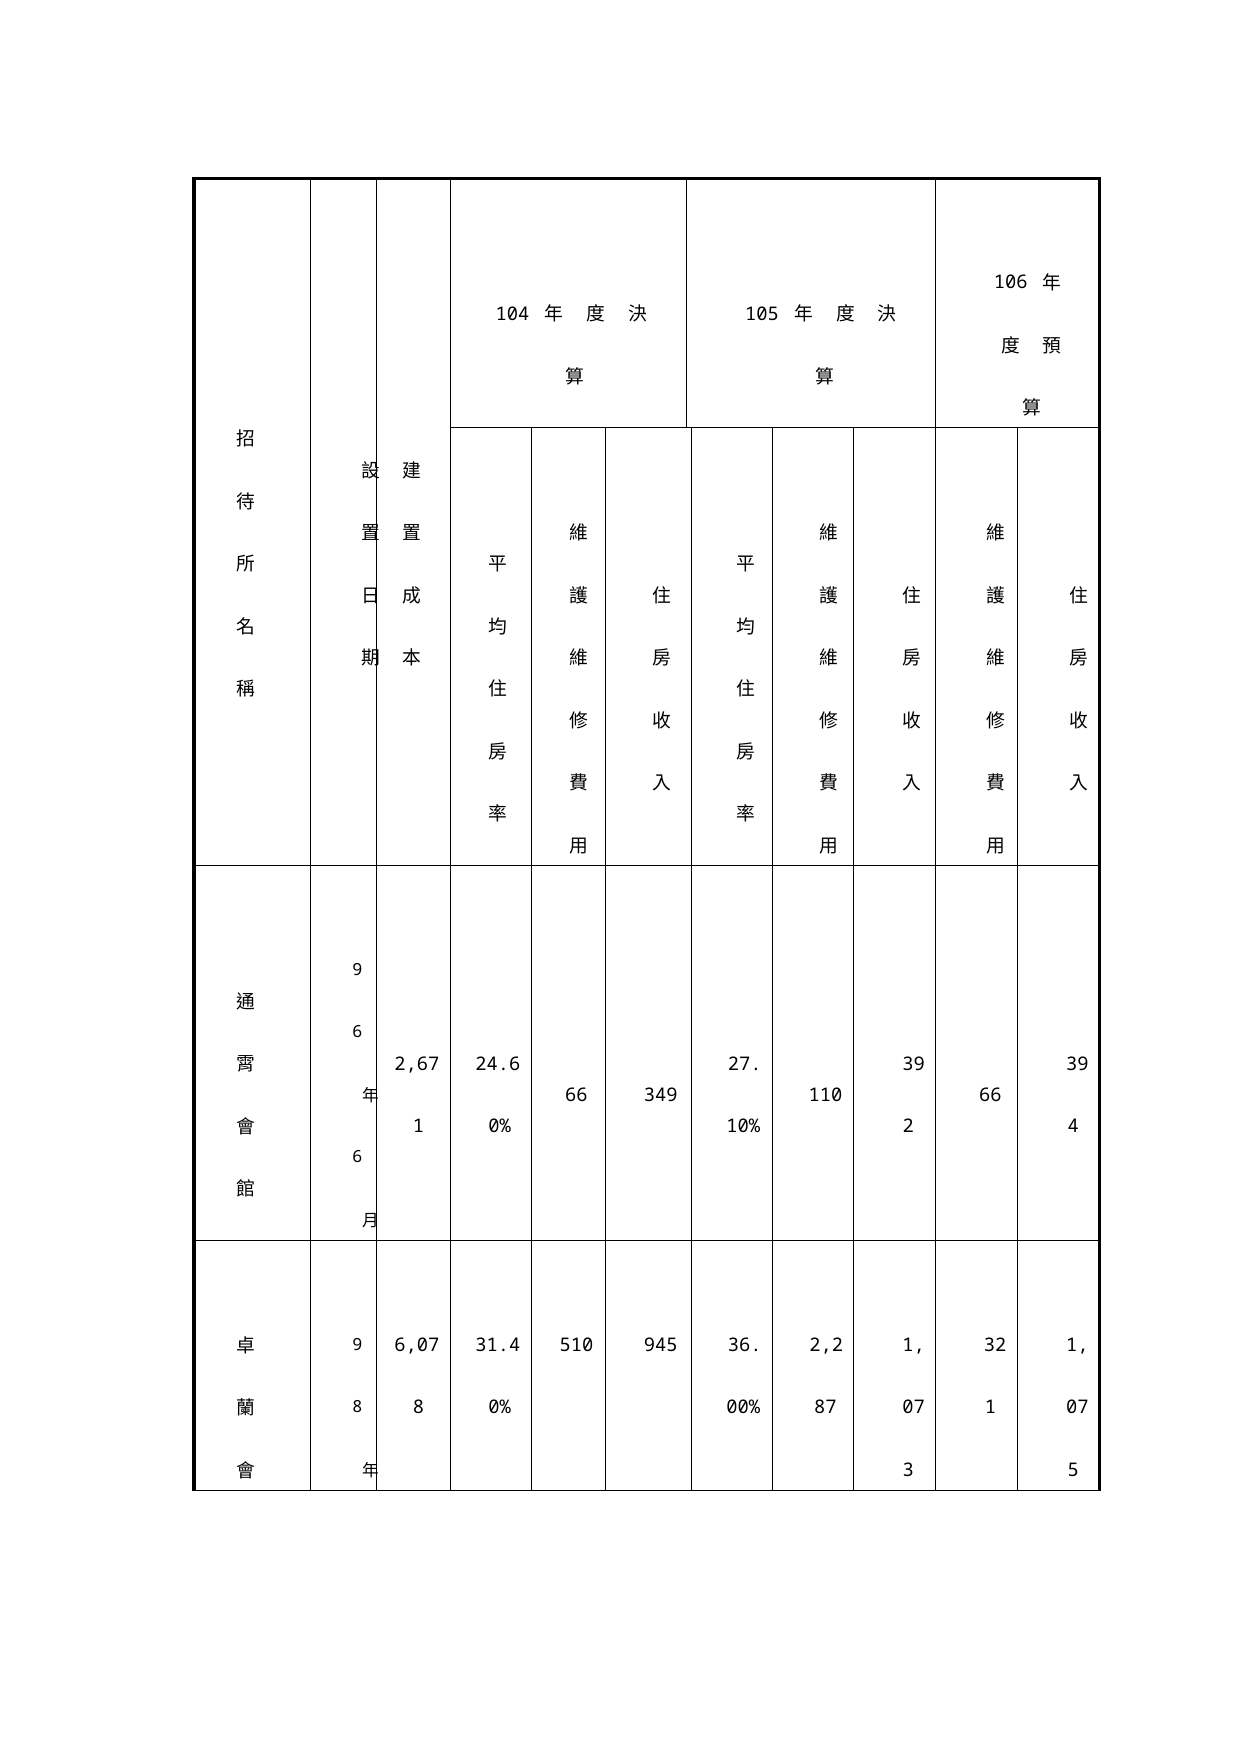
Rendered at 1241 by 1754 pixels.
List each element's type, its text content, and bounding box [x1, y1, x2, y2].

table_header 104年度決算 [451, 180, 686, 427]
table_cell 24.60% [451, 866, 531, 1240]
table_cell 36.00% [692, 1241, 772, 1490]
table_cell 維護維修費用 [532, 428, 605, 865]
table_cell 住房 收入 [606, 428, 691, 865]
table_cell 住房 收入 [854, 428, 935, 865]
table_cell 510 [532, 1241, 605, 1490]
table_cell 392 [854, 866, 935, 1240]
table_cell 維護維修費用 [773, 428, 853, 865]
table_cell 66 [936, 866, 1017, 1240]
table_cell 27.10% [692, 866, 772, 1240]
table_cell 66 [532, 866, 605, 1240]
table_cell 通霄會館 [196, 866, 310, 1240]
table_cell 98年 [311, 1241, 376, 1490]
table_header 招待所名稱 [196, 180, 310, 865]
table_cell 945 [606, 1241, 691, 1490]
table_header 106年度預算 [936, 180, 1098, 427]
table_header 設置日期 [311, 180, 376, 865]
table_cell 1,073 [854, 1241, 935, 1490]
table_cell 住房收入 [1018, 428, 1098, 865]
table_cell 96年6月 [311, 866, 376, 1240]
table_cell 31.40% [451, 1241, 531, 1490]
table_cell 321 [936, 1241, 1017, 1490]
table_cell 2,287 [773, 1241, 853, 1490]
table_cell 平均住房率 [451, 428, 531, 865]
table_cell 平均住房率 [692, 428, 772, 865]
table_cell 1,075 [1018, 1241, 1098, 1490]
table_header 105年度決算 [687, 180, 935, 427]
table_cell 349 [606, 866, 691, 1240]
table_cell 394 [1018, 866, 1098, 1240]
table_header 建置成本 [377, 180, 450, 865]
table_cell 110 [773, 866, 853, 1240]
table_cell 6,078 [377, 1241, 450, 1490]
table_cell 維護維修費用 [936, 428, 1017, 865]
table_cell 卓蘭會 [196, 1241, 310, 1490]
table_cell 2,671 [377, 866, 450, 1240]
